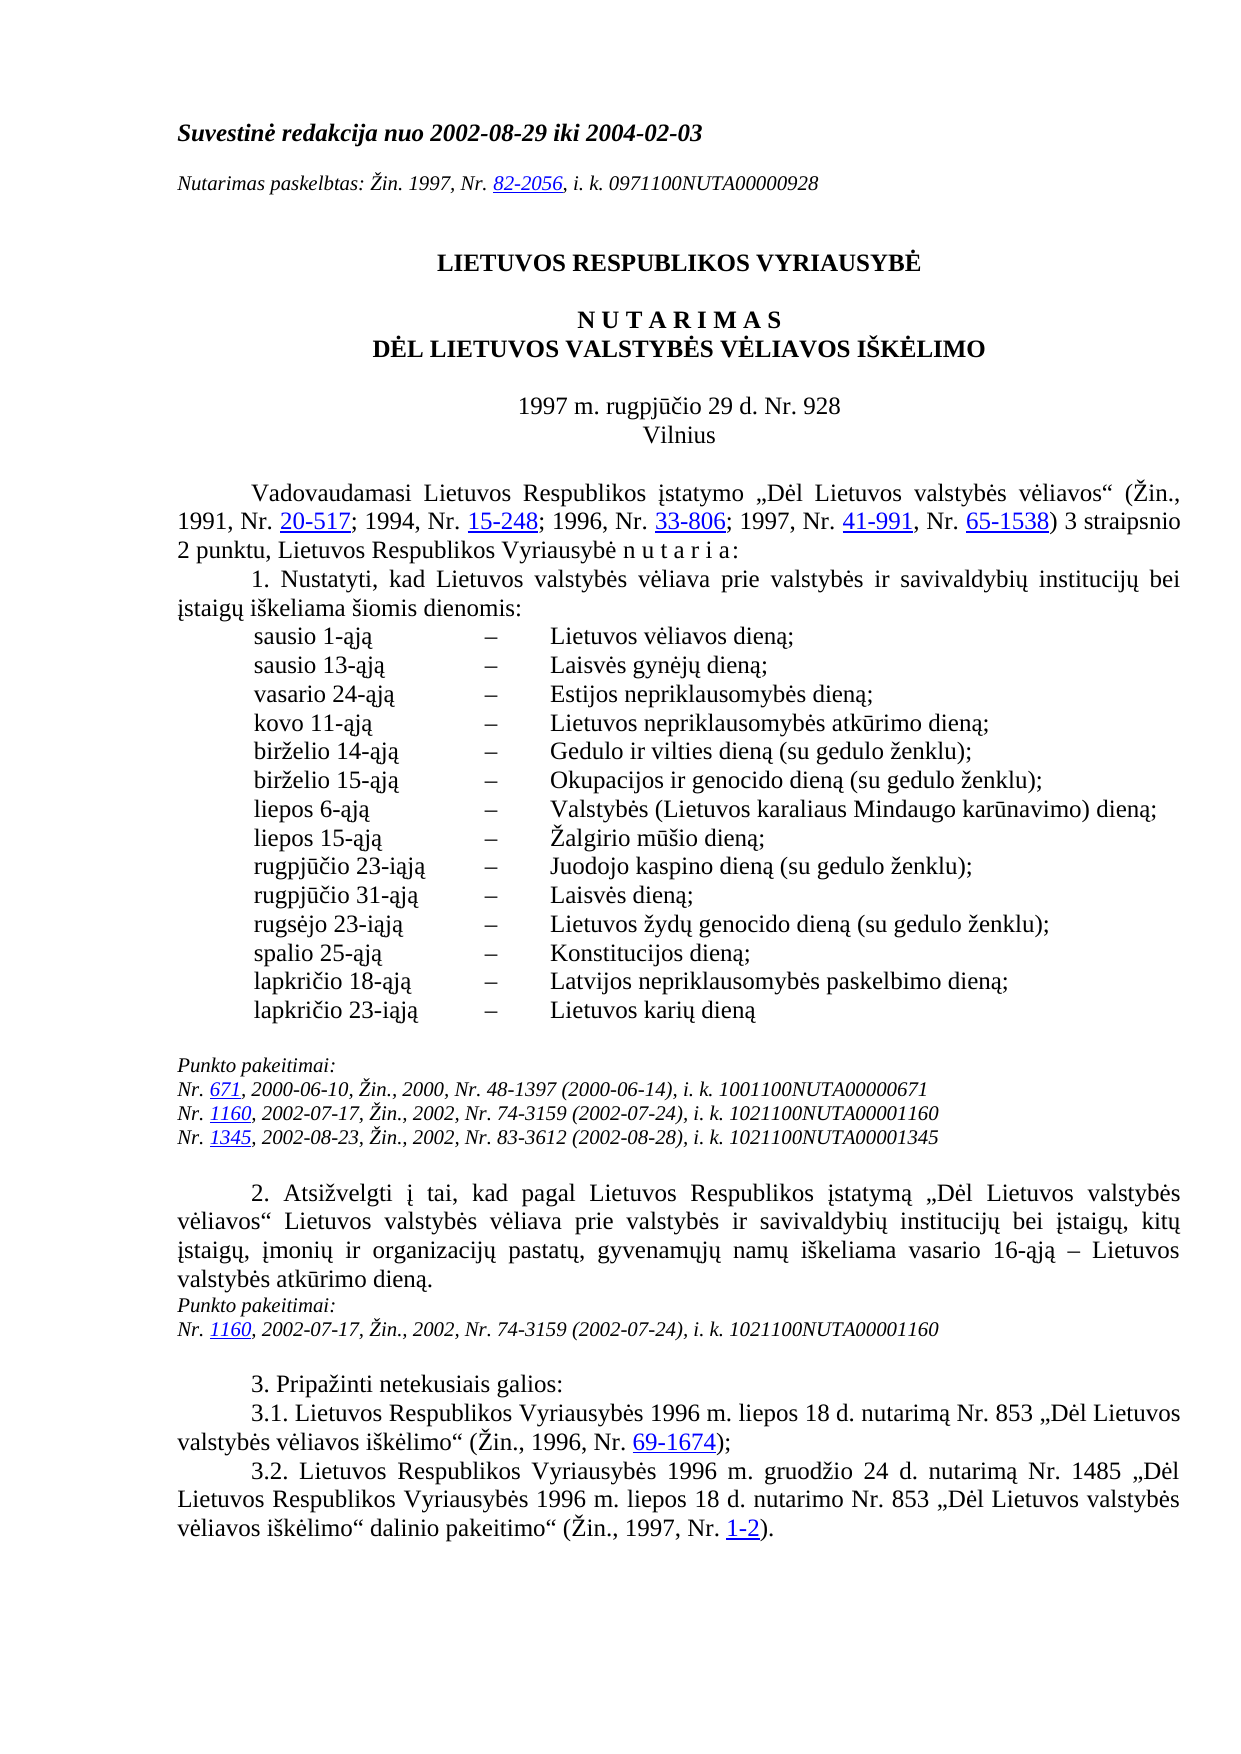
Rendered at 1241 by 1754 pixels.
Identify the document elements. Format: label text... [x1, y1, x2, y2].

table_cell rugsėjo 23-iąją [177, 909, 473, 938]
text Suvestinė redakcija nuo 2002-08-29 iki 2004-02-03 [177, 118, 1181, 147]
table_cell rugpjūčio 31-ąją [177, 880, 473, 909]
text Nutarimas paskelbtas: Žin. 1997, Nr. 82-2056, i. k. 0971100NUTA00000928 [177, 171, 1181, 195]
text Punkto pakeitimai: [177, 1293, 1181, 1317]
text 3.1. Lietuvos Respublikos Vyriausybės 1996 m. liepos 18 d. nutarimą Nr. 853 „Dėl Lietuvos valstybės vėliavos iškėlimo“ (Žin., 1996, Nr. 69-1674); [177, 1398, 1181, 1456]
table_cell – [473, 736, 539, 765]
table_cell rugpjūčio 23-iąją [177, 851, 473, 880]
text Vilnius [177, 420, 1181, 449]
table_cell Valstybės (Lietuvos karaliaus Mindaugo karūnavimo) dieną; [539, 794, 1204, 823]
table_cell Gedulo ir vilties dieną (su gedulo ženklu); [539, 736, 1204, 765]
table_cell – [473, 823, 539, 851]
table_cell lapkričio 23-iąją [177, 995, 473, 1024]
text Punkto pakeitimai: [177, 1053, 1181, 1077]
table_cell – [473, 880, 539, 909]
table_cell lapkričio 18-ąją [177, 966, 473, 995]
table_cell Okupacijos ir genocido dieną (su gedulo ženklu); [539, 765, 1204, 794]
text 2. Atsižvelgti į tai, kad pagal Lietuvos Respublikos įstatymą „Dėl Lietuvos valstybės vėliavos“ Lietuvos valstybės vėliava prie valstybės ir savivaldybių institucijų bei įstaigų, kitų įstaigų, įmonių ir organizacijų pastatų, gyvenamųjų namų iškeliama vasario 16-ąją – Lietuvos valstybės atkūrimo dieną. [177, 1178, 1181, 1293]
table_cell Žalgirio mūšio dieną; [539, 823, 1204, 851]
table_cell Latvijos nepriklausomybės paskelbimo dieną; [539, 966, 1204, 995]
table_cell Juodojo kaspino dieną (su gedulo ženklu); [539, 851, 1204, 880]
table_cell – [473, 794, 539, 823]
table_cell – [473, 851, 539, 880]
table_cell birželio 15-ąją [177, 765, 473, 794]
text Nr. 1160, 2002-07-17, Žin., 2002, Nr. 74-3159 (2002-07-24), i. k. 1021100NUTA00001160 [177, 1101, 1181, 1125]
table_cell Konstitucijos dieną; [539, 938, 1204, 966]
table_cell liepos 6-ąją [177, 794, 473, 823]
table_cell Laisvės gynėjų dieną; [539, 650, 1204, 679]
table_cell – [473, 995, 539, 1024]
table_header sausio 1-ąją [177, 621, 473, 650]
text Vadovaudamasi Lietuvos Respublikos įstatymo „Dėl Lietuvos valstybės vėliavos“ (Žin., 1991, Nr. 20-517; 1994, Nr. 15-248; 1996, Nr. 33-806; 1997, Nr. 41-991, Nr. 65-1538) 3 straipsnio 2 punktu, Lietuvos Respublikos Vyriausybė nutaria: [177, 478, 1181, 564]
text Nr. 671, 2000-06-10, Žin., 2000, Nr. 48-1397 (2000-06-14), i. k. 1001100NUTA00000671 [177, 1077, 1181, 1101]
table_cell Laisvės dieną; [539, 880, 1204, 909]
table_cell – [473, 765, 539, 794]
table_cell Lietuvos nepriklausomybės atkūrimo dieną; [539, 708, 1204, 736]
table_cell – [473, 679, 539, 708]
table_cell Lietuvos karių dieną [539, 995, 1204, 1024]
text 1997 m. rugpjūčio 29 d. Nr. 928 [177, 391, 1181, 420]
table_cell – [473, 938, 539, 966]
text N U T A R I M A S [177, 305, 1181, 334]
text Nr. 1345, 2002-08-23, Žin., 2002, Nr. 83-3612 (2002-08-28), i. k. 1021100NUTA00001345 [177, 1125, 1181, 1149]
table_cell Estijos nepriklausomybės dieną; [539, 679, 1204, 708]
table_cell birželio 14-ąją [177, 736, 473, 765]
table_header Lietuvos vėliavos dieną; [539, 621, 1204, 650]
table_cell kovo 11-ąją [177, 708, 473, 736]
table_cell spalio 25-ąją [177, 938, 473, 966]
text 3. Pripažinti netekusiais galios: [177, 1369, 1181, 1398]
text LIETUVOS RESPUBLIKOS VYRIAUSYBĖ [177, 248, 1181, 276]
table_cell – [473, 708, 539, 736]
table_header – [473, 621, 539, 650]
table_cell – [473, 966, 539, 995]
text 3.2. Lietuvos Respublikos Vyriausybės 1996 m. gruodžio 24 d. nutarimą Nr. 1485 „Dėl Lietuvos Respublikos Vyriausybės 1996 m. liepos 18 d. nutarimo Nr. 853 „Dėl Lietuvos valstybės vėliavos iškėlimo“ dalinio pakeitimo“ (Žin., 1997, Nr. 1-2). [177, 1456, 1181, 1542]
table_cell vasario 24-ąją [177, 679, 473, 708]
table_cell sausio 13-ąją [177, 650, 473, 679]
table_cell – [473, 650, 539, 679]
table_cell liepos 15-ąją [177, 823, 473, 851]
text Nr. 1160, 2002-07-17, Žin., 2002, Nr. 74-3159 (2002-07-24), i. k. 1021100NUTA00001160 [177, 1317, 1181, 1341]
text 1. Nustatyti, kad Lietuvos valstybės vėliava prie valstybės ir savivaldybių institucijų bei įstaigų iškeliama šiomis dienomis: [177, 564, 1181, 621]
table_cell Lietuvos žydų genocido dieną (su gedulo ženklu); [539, 909, 1204, 938]
table_cell – [473, 909, 539, 938]
text DĖL LIETUVOS VALSTYBĖS VĖLIAVOS IŠKĖLIMO [177, 334, 1181, 363]
